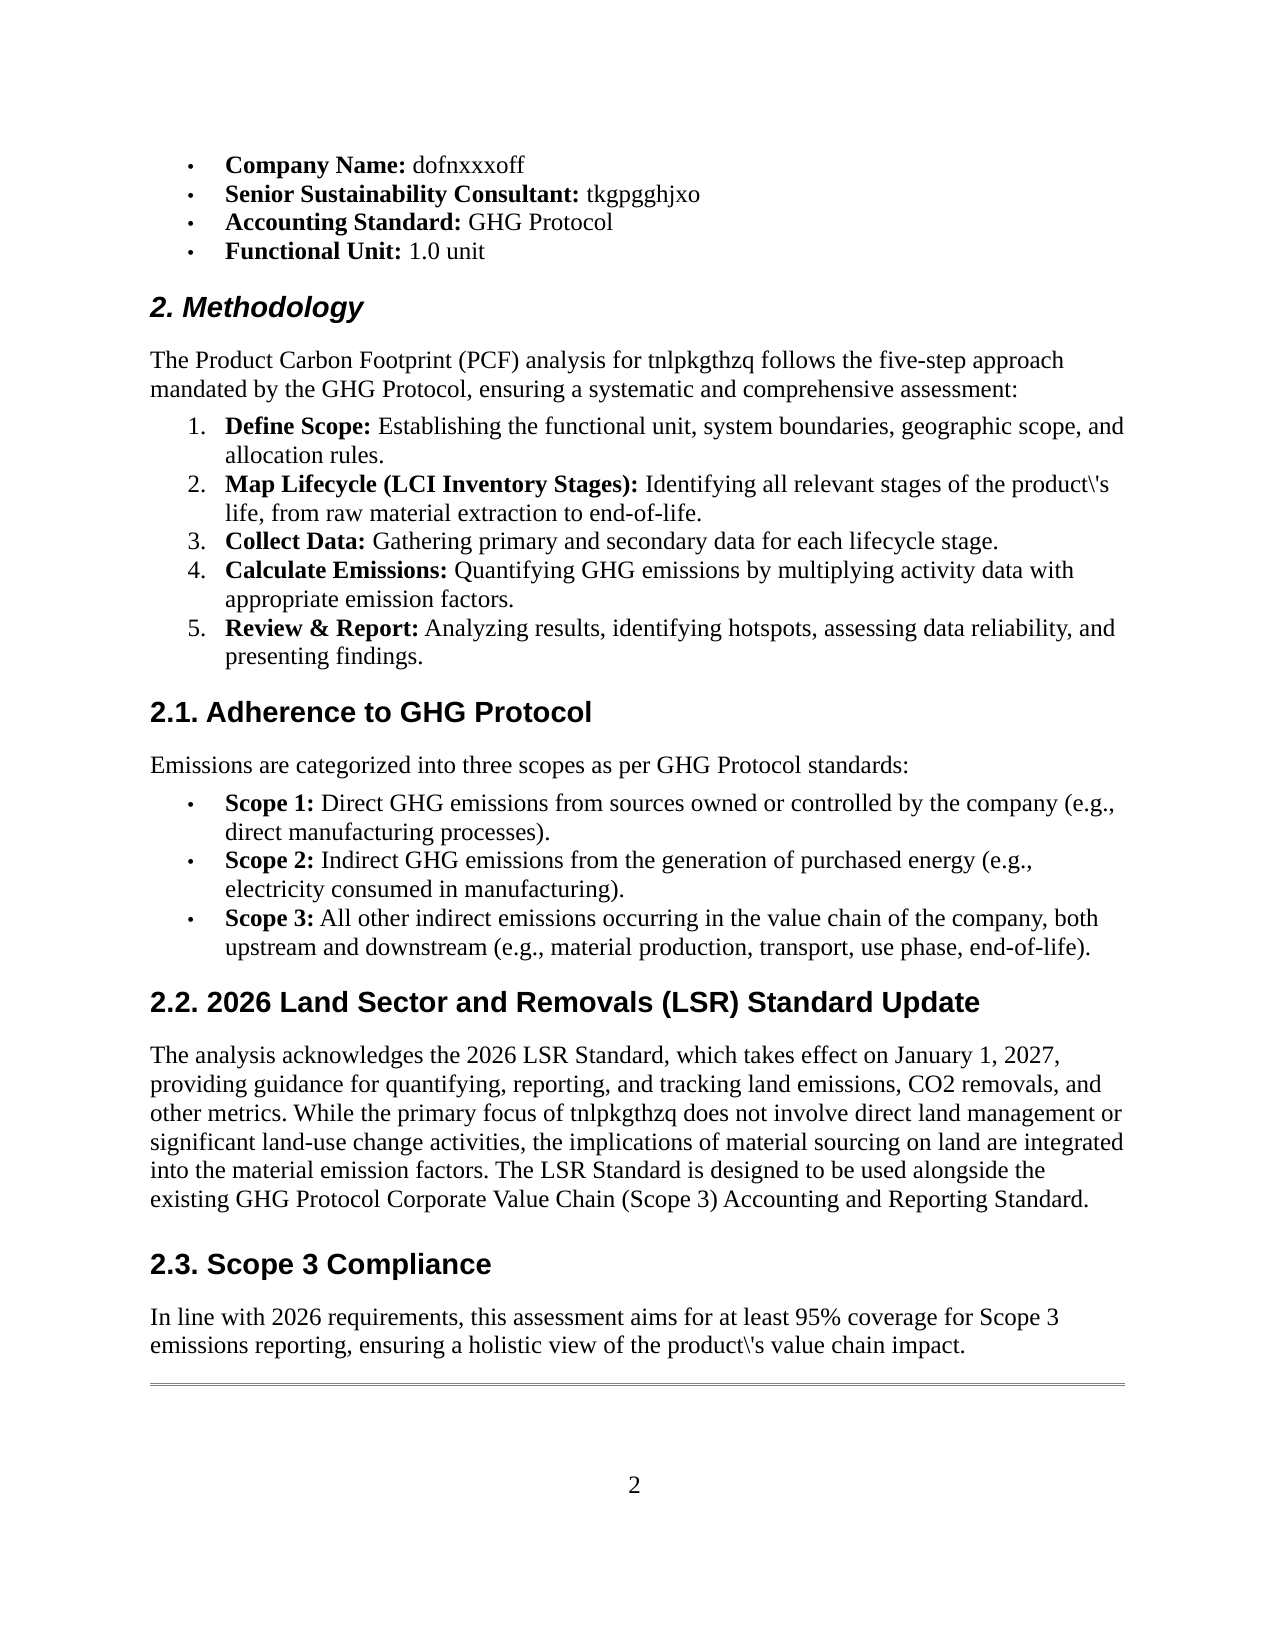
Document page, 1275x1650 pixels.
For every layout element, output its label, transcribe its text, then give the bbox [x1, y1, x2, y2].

subtitle 2.3. Scope 3 Compliance [150, 1247, 1125, 1280]
text In line with 2026 requirements, this assessment aims for at least 95% coverage for Scope 3 emissions reporting, ensuring a holistic view of the product\'s value chain impact. [150, 1302, 1125, 1359]
subtitle 2.2. 2026 Land Sector and Removals (LSR) Standard Update [150, 985, 1125, 1019]
list Scope 2: Indirect GHG emissions from the generation of purchased energy (e.g., electricity consumed in manufacturing). [187, 845, 1125, 903]
list Company Name: dofnxxxoff [187, 150, 1125, 179]
list Collect Data: Gathering primary and secondary data for each lifecycle stage. [187, 526, 1125, 555]
list Map Lifecycle (LCI Inventory Stages): Identifying all relevant stages of the product\'s life, from raw material extraction to end-of-life. [187, 469, 1125, 526]
list Calculate Emissions: Quantifying GHG emissions by multiplying activity data with appropriate emission factors. [187, 555, 1125, 613]
list Scope 3: All other indirect emissions occurring in the value chain of the company, both upstream and downstream (e.g., material production, transport, use phase, end-of-life). [187, 903, 1125, 960]
list Define Scope: Establishing the functional unit, system boundaries, geographic scope, and allocation rules. [187, 411, 1125, 469]
list Accounting Standard: GHG Protocol [187, 207, 1125, 236]
list Senior Sustainability Consultant: tkgpgghjxo [187, 179, 1125, 207]
text The analysis acknowledges the 2026 LSR Standard, which takes effect on January 1, 2027, providing guidance for quantifying, reporting, and tracking land emissions, CO2 removals, and other metrics. While the primary focus of tnlpkgthzq does not involve direct land management or significant land-use change activities, the implications of material sourcing on land are integrated into the material emission factors. The LSR Standard is designed to be used alongside the existing GHG Protocol Corporate Value Chain (Scope 3) Accounting and Reporting Standard. [150, 1040, 1125, 1213]
list Functional Unit: 1.0 unit [187, 236, 1125, 265]
text Emissions are categorized into three scopes as per GHG Protocol standards: [150, 750, 1125, 779]
list Scope 1: Direct GHG emissions from sources owned or controlled by the company (e.g., direct manufacturing processes). [187, 788, 1125, 845]
subtitle 2.1. Adherence to GHG Protocol [150, 695, 1125, 729]
list Review & Report: Analyzing results, identifying hotspots, assessing data reliability, and presenting findings. [187, 613, 1125, 670]
subtitle 2. Methodology [150, 290, 1125, 323]
text The Product Carbon Footprint (PCF) analysis for tnlpkgthzq follows the five-step approach mandated by the GHG Protocol, ensuring a systematic and comprehensive assessment: [150, 345, 1125, 402]
